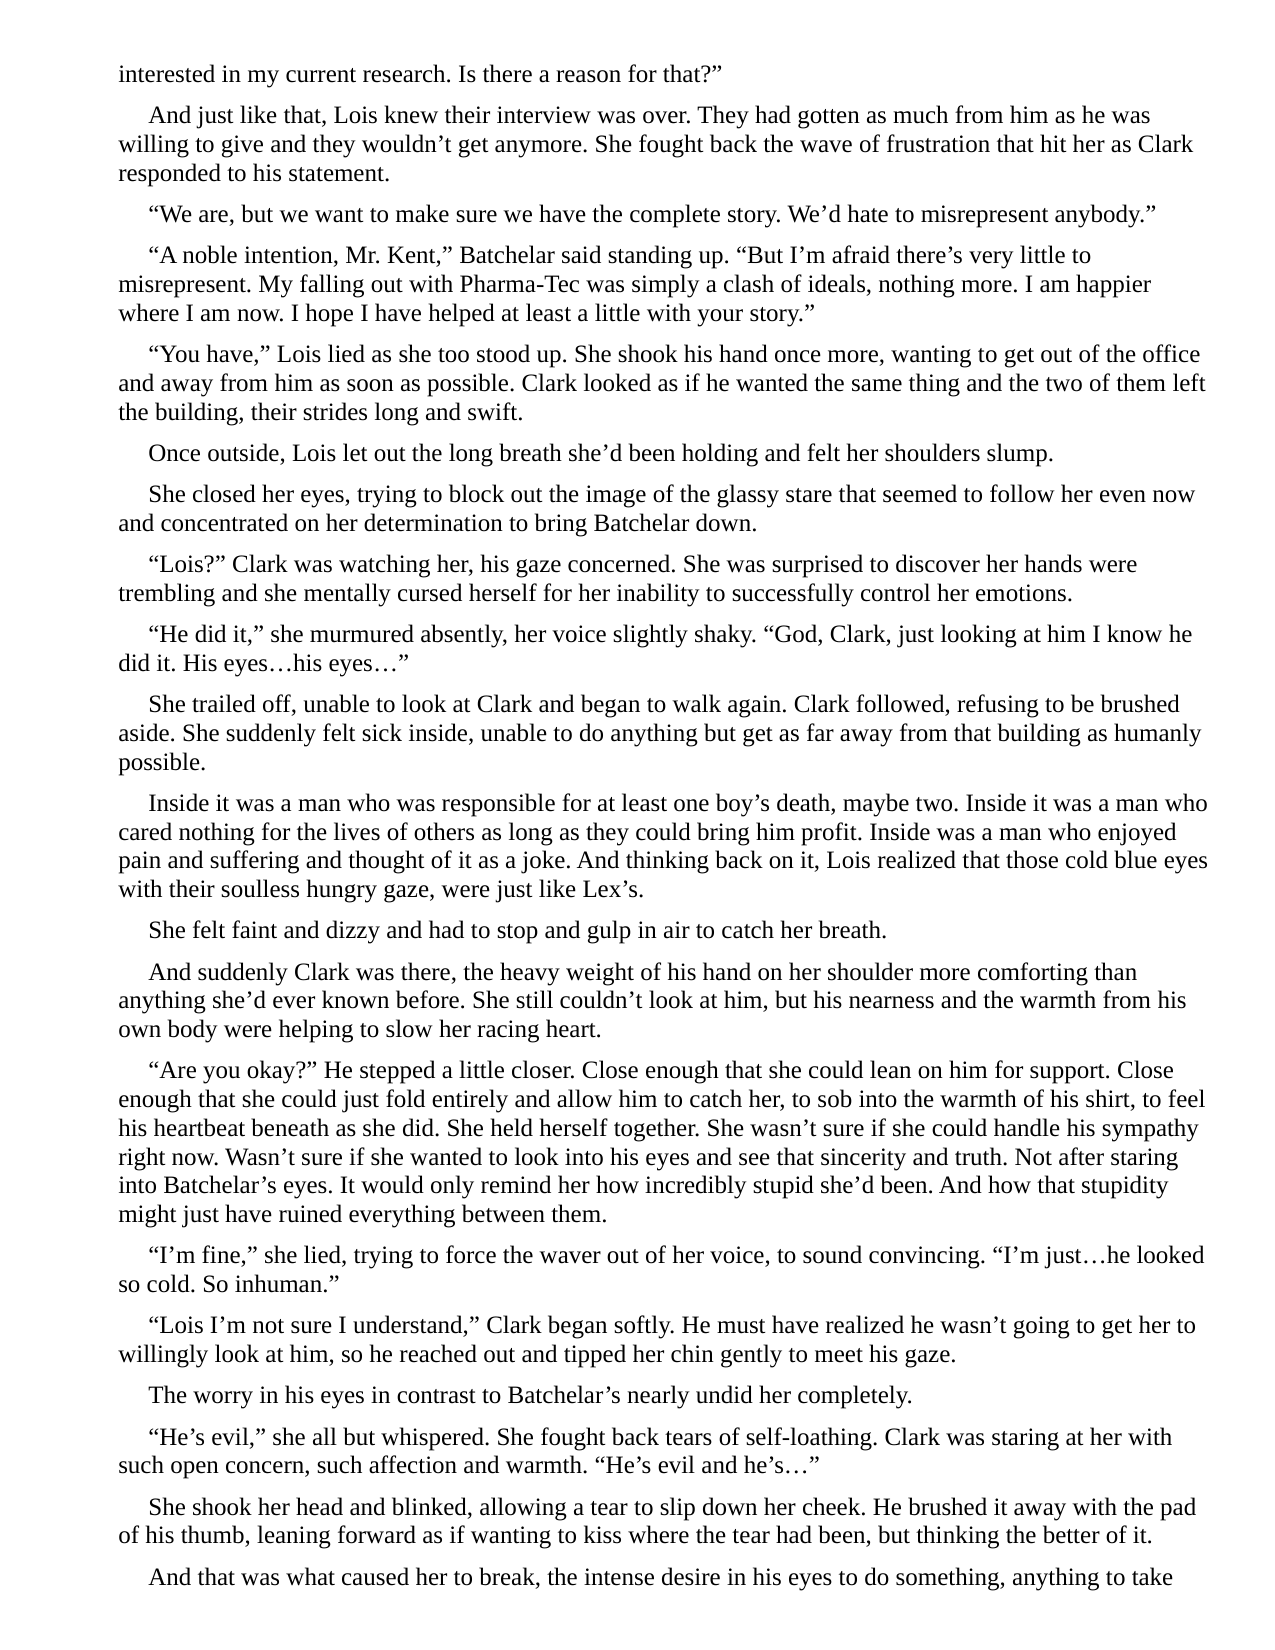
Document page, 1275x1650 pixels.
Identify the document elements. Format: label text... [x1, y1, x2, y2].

text “Lois?” Clark was watching her, his gaze concerned. She was surprised to discover her hands were trembling and she mentally cursed herself for her inability to successfully control her emotions. [118, 549, 1216, 607]
text interested in my current research. Is there a reason for that?” [118, 59, 1216, 88]
text And suddenly Clark was there, the heavy weight of his hand on her shoulder more comforting than anything she’d ever known before. She still couldn’t look at him, but his nearness and the warmth from his own body were helping to slow her racing heart. [118, 957, 1216, 1043]
text “I’m fine,” she lied, trying to force the waver out of her voice, to sound convincing. “I’m just…he looked so cold. So inhuman.” [118, 1240, 1216, 1298]
text “Are you okay?” He stepped a little closer. Close enough that she could lean on him for support. Close enough that she could just fold entirely and allow him to catch her, to sob into the warmth of his shirt, to feel his heartbeat beneath as she did. She held herself together. She wasn’t sure if she could handle his sympathy right now. Wasn’t sure if she wanted to look into his eyes and see that sincerity and truth. Not after staring into Batchelar’s eyes. It would only remind her how incredibly stupid she’d been. And how that stupidity might just have ruined everything between them. [118, 1055, 1216, 1228]
text She trailed off, unable to look at Clark and began to walk again. Clark followed, refusing to be brushed aside. She suddenly felt sick inside, unable to do anything but get as far away from that building as humanly possible. [118, 689, 1216, 775]
text The worry in his eyes in contrast to Batchelar’s nearly undid her completely. [118, 1380, 1216, 1409]
text And that was what caused her to break, the intense desire in his eyes to do something, anything to take [118, 1562, 1216, 1590]
text Once outside, Lois let out the long breath she’d been holding and felt her shoulders slump. [118, 438, 1216, 467]
text And just like that, Lois knew their interview was over. They had gotten as much from him as he was willing to give and they wouldn’t get anymore. She fought back the wave of frustration that hit her as Clark responded to his statement. [118, 100, 1216, 187]
text “He did it,” she murmured absently, her voice slightly shaky. “God, Clark, just looking at him I know he did it. His eyes…his eyes…” [118, 619, 1216, 677]
text “A noble intention, Mr. Kent,” Batchelar said standing up. “But I’m afraid there’s very little to misrepresent. My falling out with Pharma-Tec was simply a clash of ideals, nothing more. I am happier where I am now. I hope I have helped at least a little with your story.” [118, 240, 1216, 327]
text “He’s evil,” she all but whispered. She fought back tears of self-loathing. Clark was staring at her with such open concern, such affection and warmth. “He’s evil and he’s…” [118, 1422, 1216, 1479]
text She closed her eyes, trying to block out the image of the glassy stare that seemed to follow her even now and concentrated on her determination to bring Batchelar down. [118, 479, 1216, 537]
text “We are, but we want to make sure we have the complete story. We’d hate to misrepresent anybody.” [118, 199, 1216, 228]
text “Lois I’m not sure I understand,” Clark began softly. He must have realized he wasn’t going to get her to willingly look at him, so he reached out and tipped her chin gently to meet his gaze. [118, 1310, 1216, 1368]
text “You have,” Lois lied as she too stood up. She shook his hand once more, wanting to get out of the office and away from him as soon as possible. Clark looked as if he wanted the same thing and the two of them left the building, their strides long and swift. [118, 339, 1216, 425]
text Inside it was a man who was responsible for at least one boy’s death, maybe two. Inside it was a man who cared nothing for the lives of others as long as they could bring him profit. Inside was a man who enjoyed pain and suffering and thought of it as a joke. And thinking back on it, Lois realized that those cold blue eyes with their soulless hungry gaze, were just like Lex’s. [118, 788, 1216, 903]
text She shook her head and blinked, allowing a tear to slip down her cheek. He brushed it away with the pad of his thumb, leaning forward as if wanting to kiss where the tear had been, but thinking the better of it. [118, 1492, 1216, 1549]
text She felt faint and dizzy and had to stop and gulp in air to catch her breath. [118, 915, 1216, 944]
